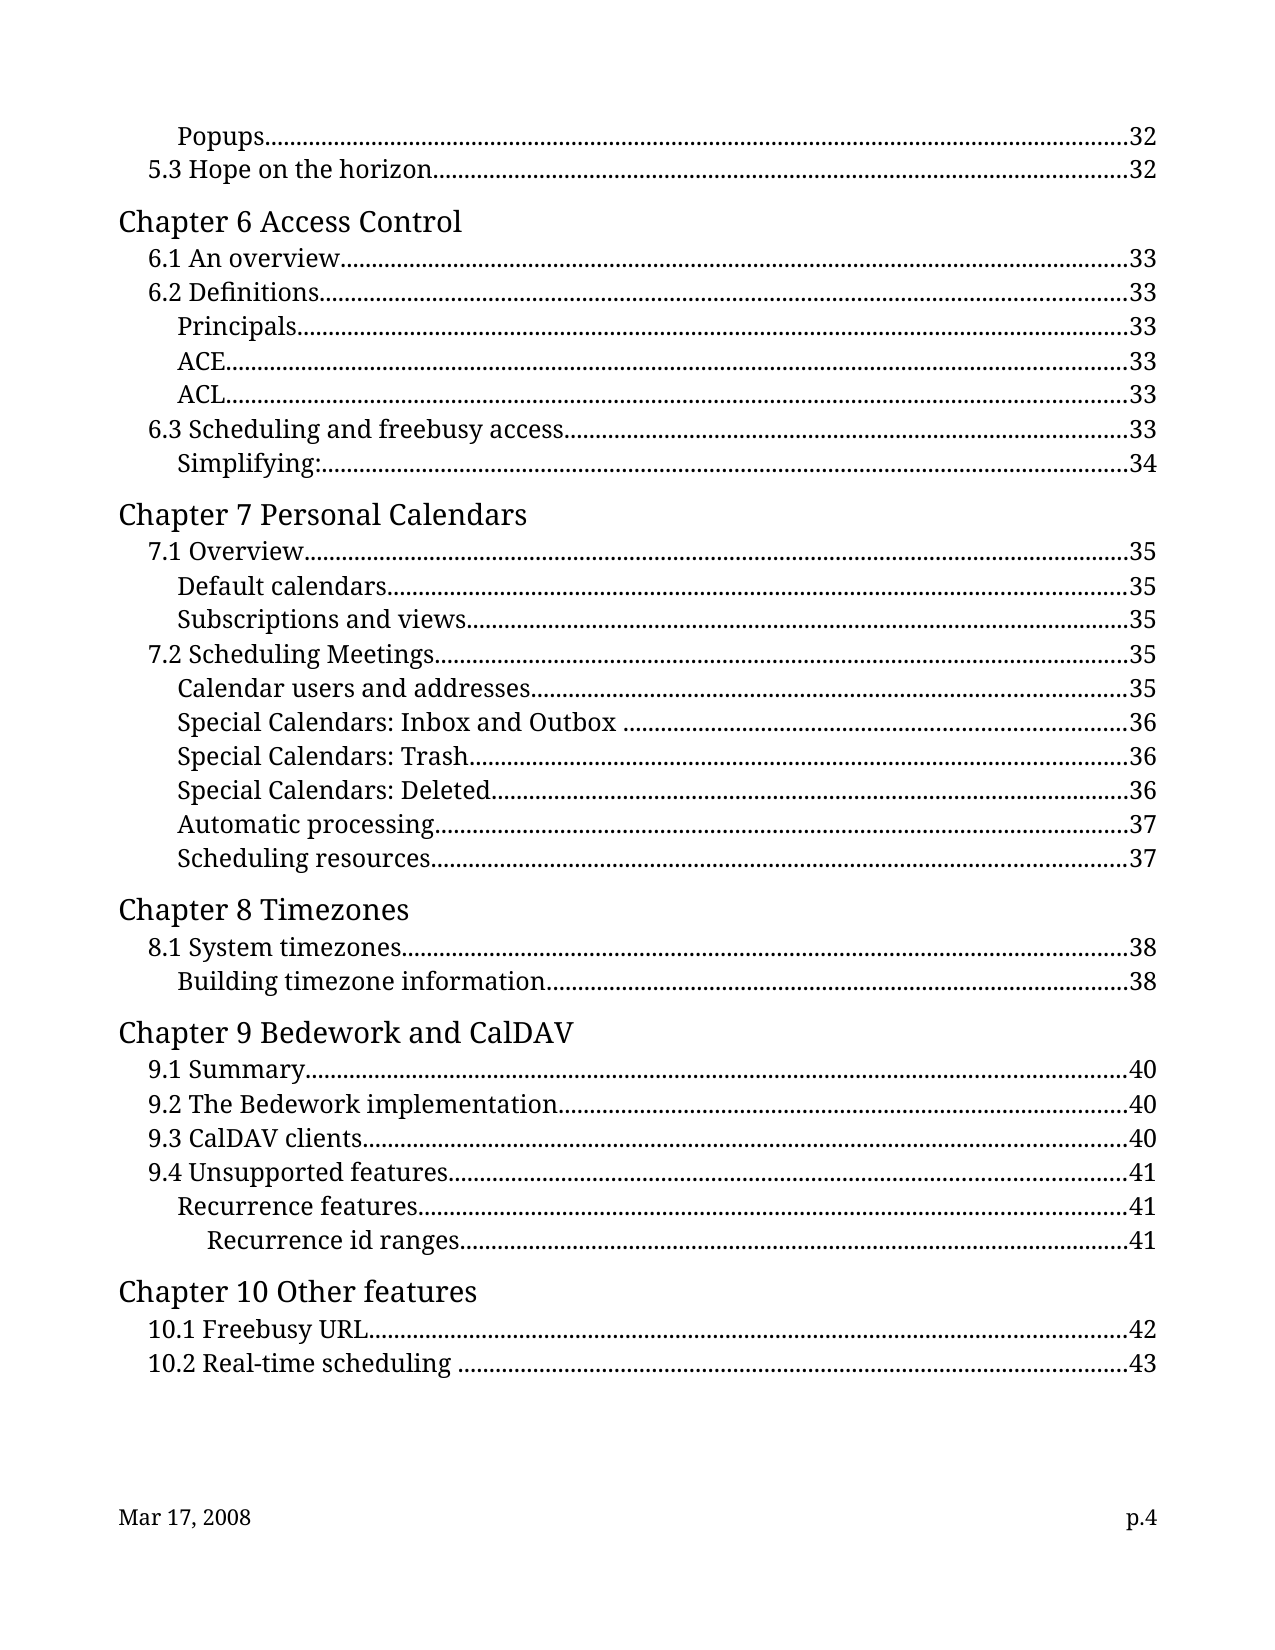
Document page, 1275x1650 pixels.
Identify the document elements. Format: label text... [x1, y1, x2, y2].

text ACE 33 [177, 343, 1157, 377]
text Special Calendars: Inbox and Outbox 36 [177, 704, 1157, 738]
text 7.2 Scheduling Meetings 35 [148, 636, 1157, 670]
text Scheduling resources 37 [177, 841, 1157, 875]
text Chapter 7 Personal Calendars [118, 494, 1157, 534]
text Automatic processing 37 [177, 807, 1157, 841]
text Special Calendars: Deleted 36 [177, 772, 1157, 807]
text 10.1 Freebusy URL 42 [148, 1311, 1157, 1345]
text ACL 33 [177, 377, 1157, 411]
text Recurrence features 41 [177, 1188, 1157, 1222]
text Simplifying: 34 [177, 445, 1157, 479]
text 6.1 An overview 33 [148, 241, 1157, 275]
text 7.1 Overview. 35 [148, 534, 1157, 568]
text Recurrence id ranges 41 [207, 1222, 1157, 1257]
text Building timezone information. 38 [177, 963, 1157, 997]
text 5.3 Hope on the horizon 32 [148, 152, 1157, 186]
text Calendar users and addresses 35 [177, 670, 1157, 704]
text 9.1 Summary 40 [148, 1052, 1157, 1086]
text 6.3 Scheduling and freebusy access 33 [148, 411, 1157, 445]
text Chapter 8 Timezones [118, 890, 1157, 929]
text Chapter 10 Other features [118, 1272, 1157, 1311]
text 9.3 CalDAV clients 40 [148, 1120, 1157, 1154]
text Default calendars 35 [177, 568, 1157, 602]
text Special Calendars: Trash 36 [177, 738, 1157, 772]
text 8.1 System timezones 38 [148, 929, 1157, 963]
text Subscriptions and views. 35 [177, 602, 1157, 636]
text 9.4 Unsupported features 41 [148, 1154, 1157, 1188]
text Principals 33 [177, 309, 1157, 343]
text Popups 32 [177, 118, 1157, 152]
text Chapter 6 Access Control [118, 201, 1157, 241]
text 6.2 Definitions 33 [148, 275, 1157, 309]
text 10.2 Real-time scheduling 43 [148, 1345, 1157, 1379]
text Chapter 9 Bedework and CalDAV [118, 1012, 1157, 1052]
text 9.2 The Bedework implementation 40 [148, 1086, 1157, 1120]
